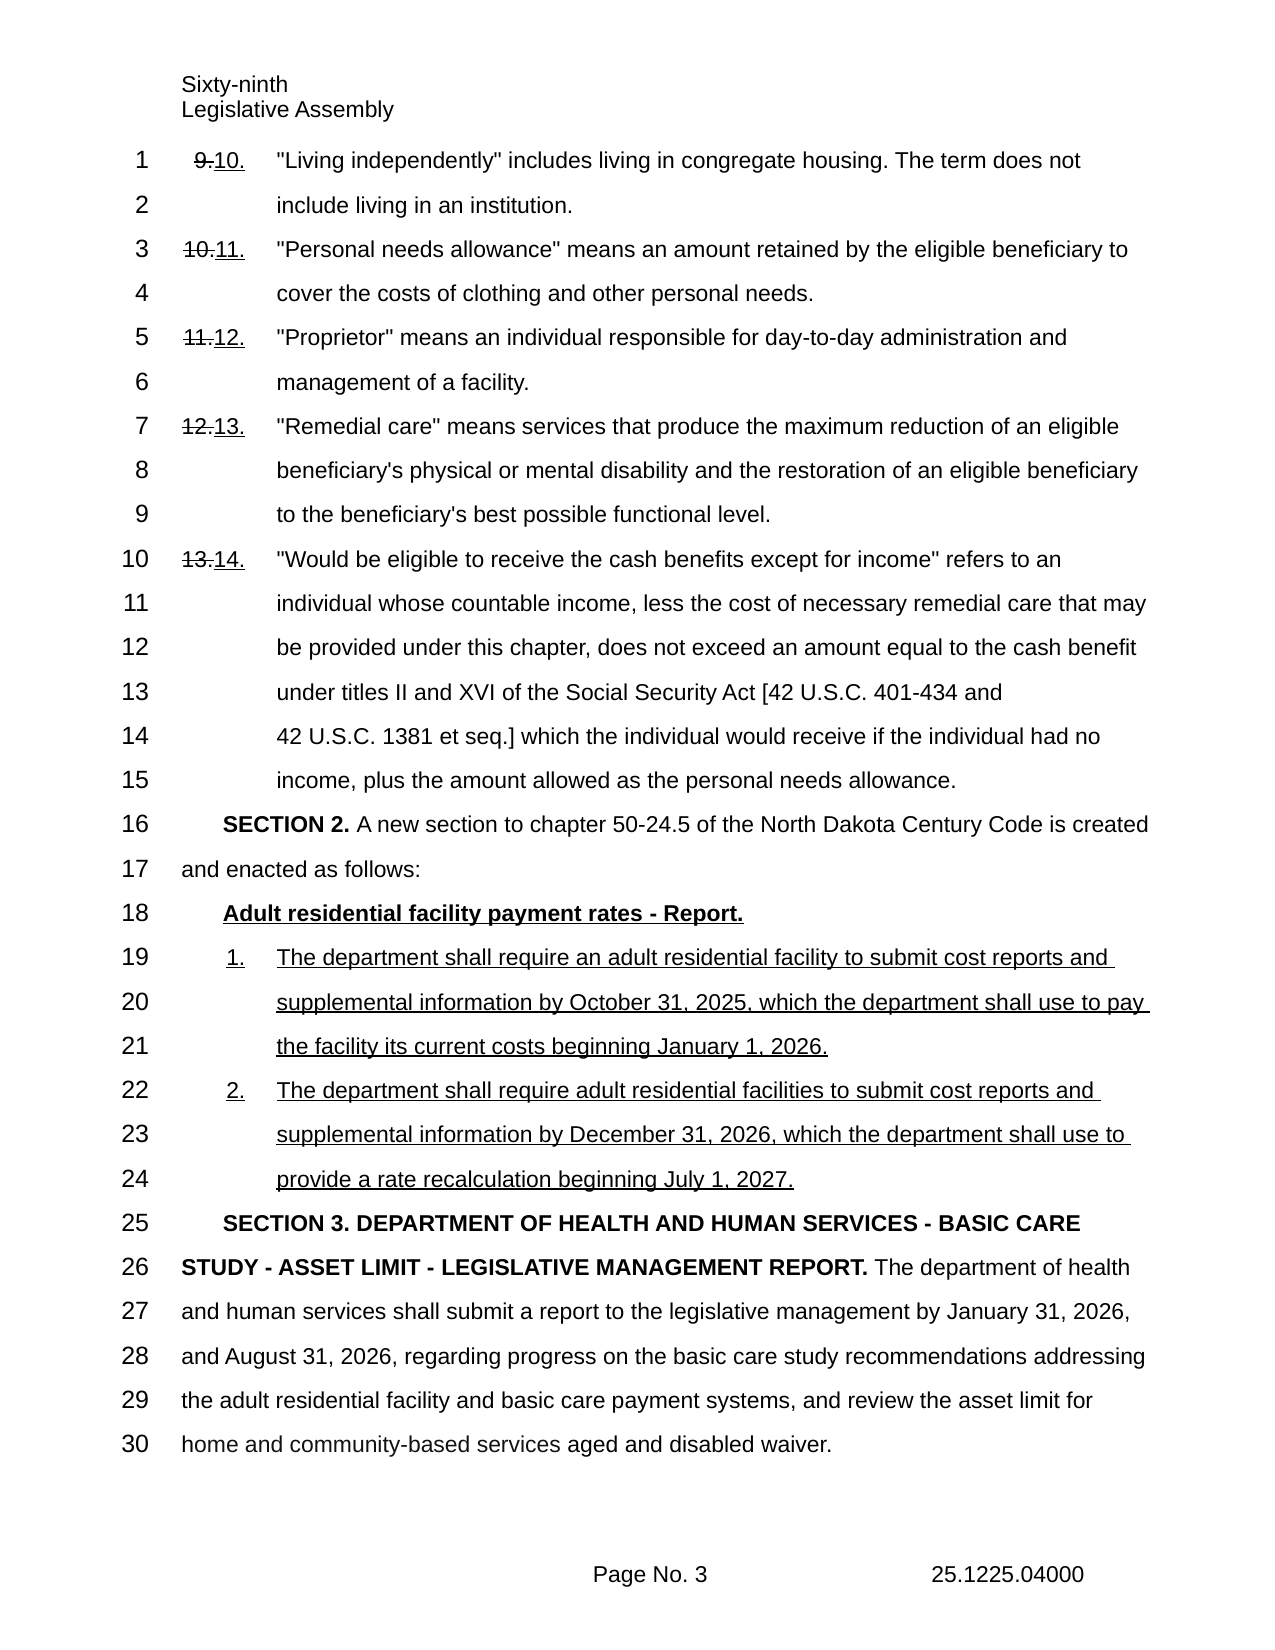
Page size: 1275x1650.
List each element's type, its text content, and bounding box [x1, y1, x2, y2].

text 1. The department shall require an adult residential facility to submit cost reports and supplemental information by October 31, 2025, which the department shall use to pay the facility its current costs beginning January 1, 2026. [181, 930, 1154, 1063]
text 10.11. "Personal needs allowance" means an amount retained by the eligible beneficiary to cover the costs of clothing and other personal needs. [181, 222, 1154, 310]
subtitle Adult residential facility payment rates ‑ Report. [181, 886, 1154, 930]
text 11.12. "Proprietor" means an individual responsible for day‑to‑day administration and management of a facility. [181, 310, 1154, 399]
text 12.13. "Remedial care" means services that produce the maximum reduction of an eligible beneficiary's physical or mental disability and the restoration of an eligible beneficiary to the beneficiary's best possible functional level. [181, 399, 1154, 532]
text 2. The department shall require adult residential facilities to submit cost reports and supplemental information by December 31, 2026, which the department shall use to provide a rate recalculation beginning July 1, 2027. [181, 1063, 1154, 1196]
text SECTION 3. DEPARTMENT OF HEALTH AND HUMAN SERVICES - BASIC CARE STUDY - ASSET LIMIT - LEGISLATIVE MANAGEMENT REPORT. The department of health and human services shall submit a report to the legislative management by January 31, 2026, and August 31, 2026, regarding progress on the basic care study recommendations addressing the adult residential facility and basic care payment systems, and review the asset limit for home and community-based services aged and disabled waiver. [181, 1196, 1154, 1461]
text 13.14. "Would be eligible to receive the cash benefits except for income" refers to an individual whose countable income, less the cost of necessary remedial care that may be provided under this chapter, does not exceed an amount equal to the cash benefit under titles II and XVI of the Social Security Act [42 U.S.C. 401‑434 and 42 U.S.C. 1381 et seq.] which the individual would receive if the individual had no income, plus the amount allowed as the personal needs allowance. [181, 532, 1154, 797]
text SECTION 2. A new section to chapter 50‑24.5 of the North Dakota Century Code is created and enacted as follows: [181, 797, 1154, 886]
text 9.10. "Living independently" includes living in congregate housing. The term does not include living in an institution. [181, 133, 1154, 222]
